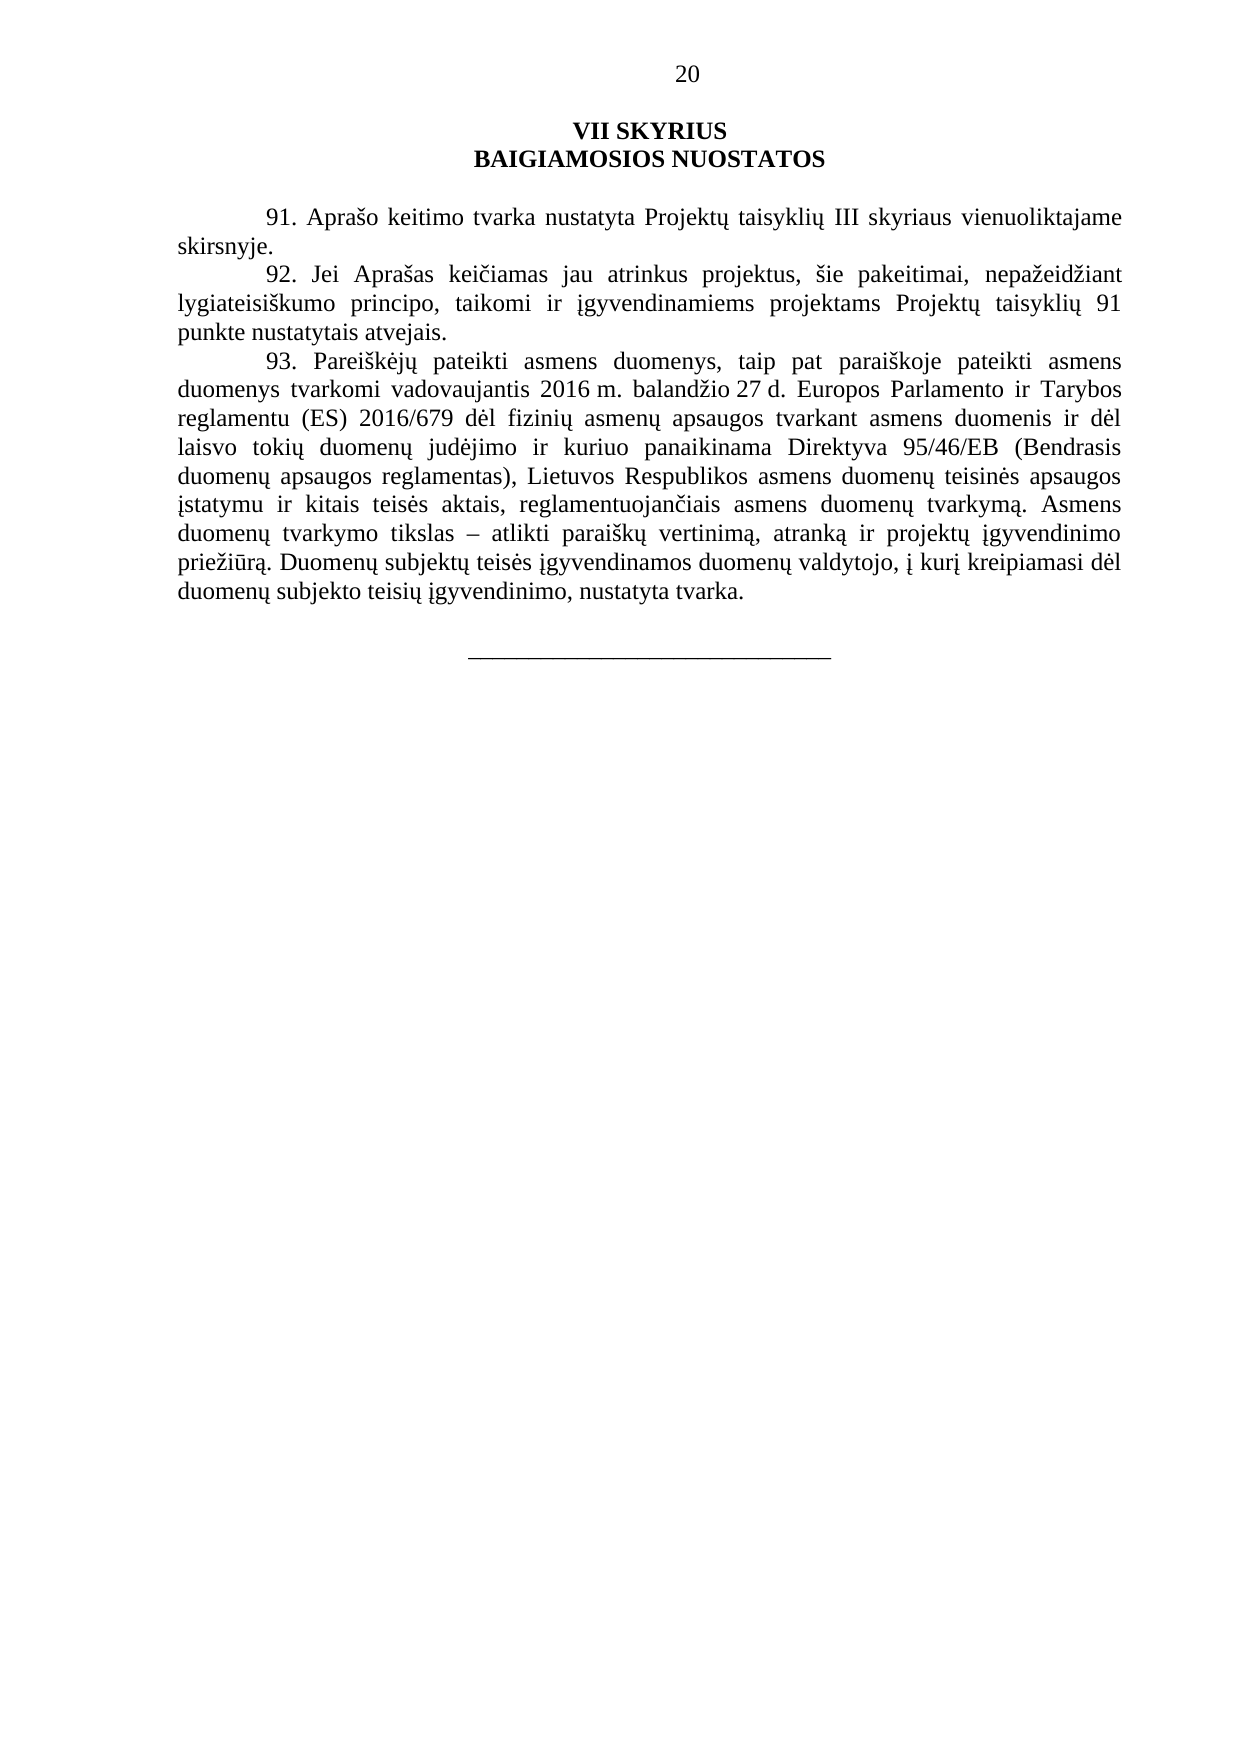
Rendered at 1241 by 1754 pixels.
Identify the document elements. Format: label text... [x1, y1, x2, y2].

text BAIGIAMOSIOS NUOSTATOS [177, 144, 1122, 173]
text 92. Jei Aprašas keičiamas jau atrinkus projektus, šie pakeitimai, nepažeidžiant lygiateisiškumo principo, taikomi ir įgyvendinamiems projektams Projektų taisyklių 91 punkte nustatytais atvejais. [177, 259, 1122, 346]
text ______________________________ [177, 633, 1122, 662]
text VII SKYRIUS [177, 116, 1122, 144]
text 93. Pareiškėjų pateikti asmens duomenys, taip pat paraiškoje pateikti asmens duomenys tvarkomi vadovaujantis 2016 m. balandžio 27 d. Europos Parlamento ir Tarybos reglamentu (ES) 2016/679 dėl fizinių asmenų apsaugos tvarkant asmens duomenis ir dėl laisvo tokių duomenų judėjimo ir kuriuo panaikinama Direktyva 95/46/EB (Bendrasis duomenų apsaugos reglamentas), Lietuvos Respublikos asmens duomenų teisinės apsaugos įstatymu ir kitais teisės aktais, reglamentuojančiais asmens duomenų tvarkymą. Asmens duomenų tvarkymo tikslas – atlikti paraiškų vertinimą, atranką ir projektų įgyvendinimo priežiūrą. Duomenų subjektų teisės įgyvendinamos duomenų valdytojo, į kurį kreipiamasi dėl duomenų subjekto teisių įgyvendinimo, nustatyta tvarka. [177, 346, 1122, 604]
text 91. Aprašo keitimo tvarka nustatyta Projektų taisyklių III skyriaus vienuoliktajame skirsnyje. [177, 202, 1122, 259]
